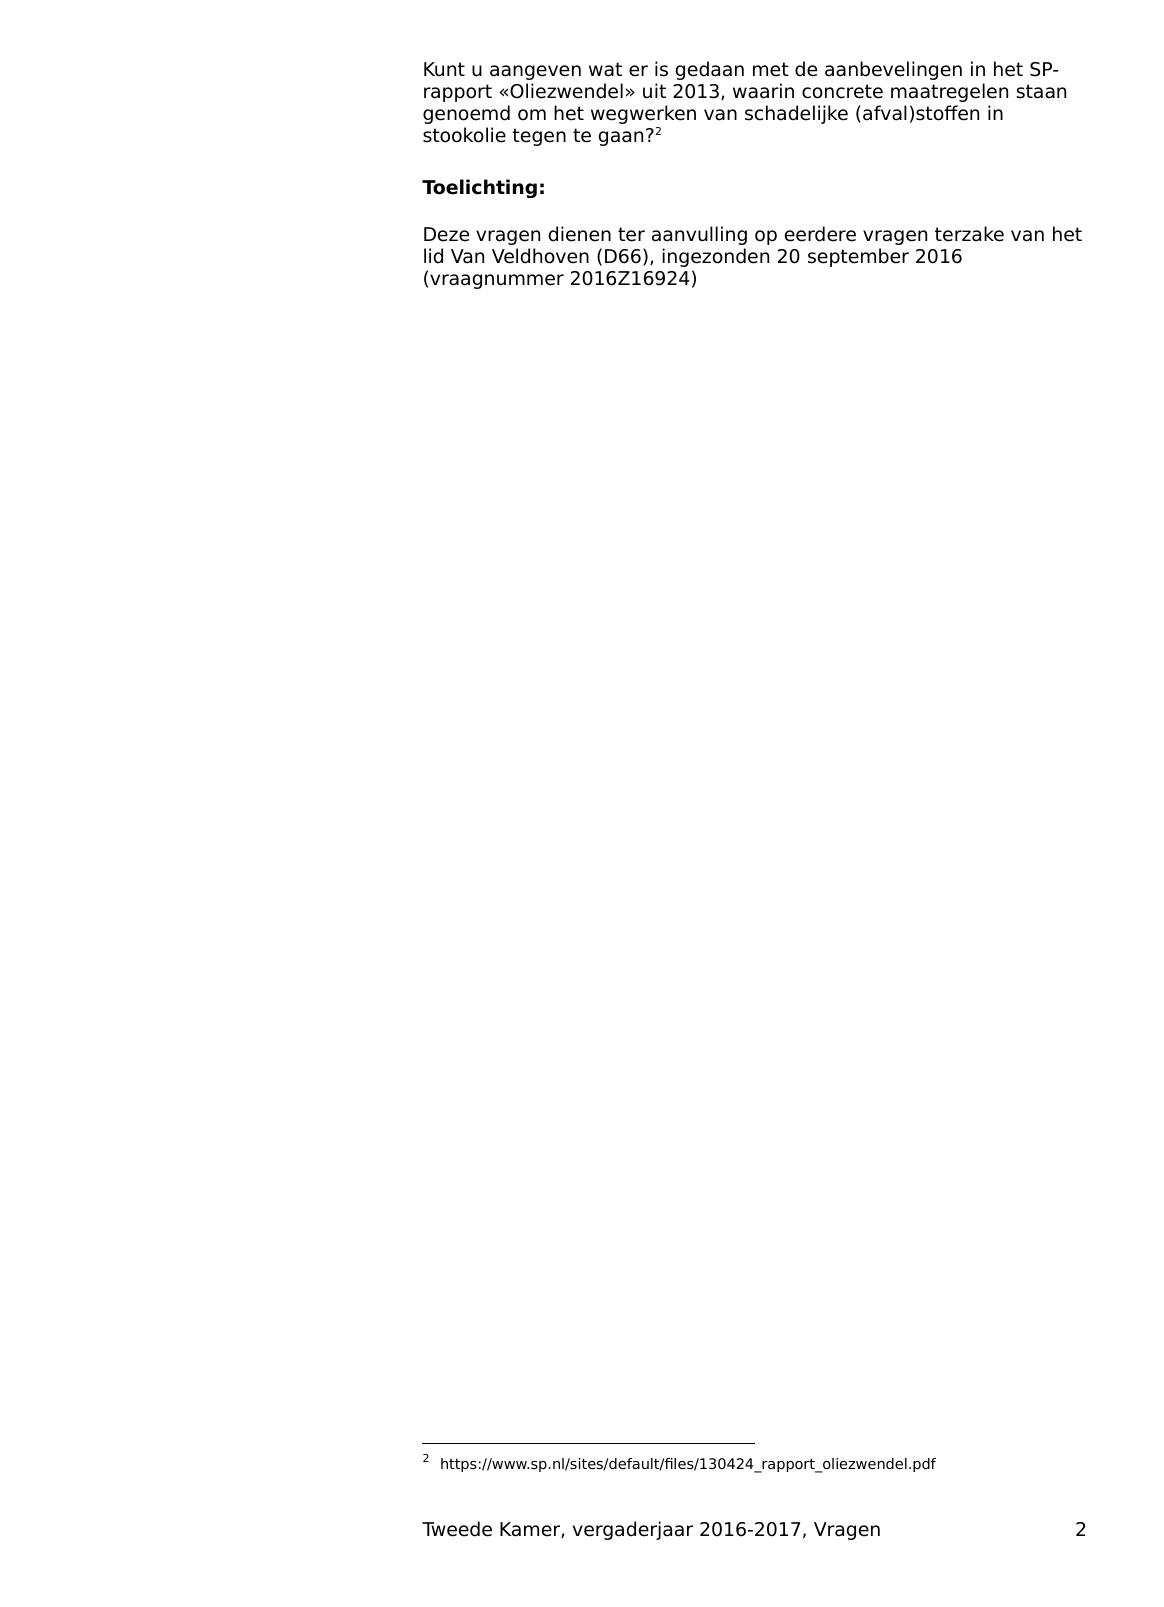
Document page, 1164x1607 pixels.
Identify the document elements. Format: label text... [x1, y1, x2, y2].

text https://www.sp.nl/sites/default/files/130424_rapport_oliezwendel.pdf [422, 1452, 1087, 1474]
text Kunt u aangeven wat er is gedaan met de aanbevelingen in het SP-rapport «Oliezwendel» uit 2013, waarin concrete maatregelen staan genoemd om het wegwerken van schadelijke (afval)stoffen in stookolie tegen te gaan? [422, 59, 1087, 147]
subtitle Toelichting: [422, 177, 1087, 199]
text Deze vragen dienen ter aanvulling op eerdere vragen terzake van het lid Van Veldhoven (D66), ingezonden 20 september 2016 (vraagnummer 2016Z16924) [422, 224, 1087, 290]
